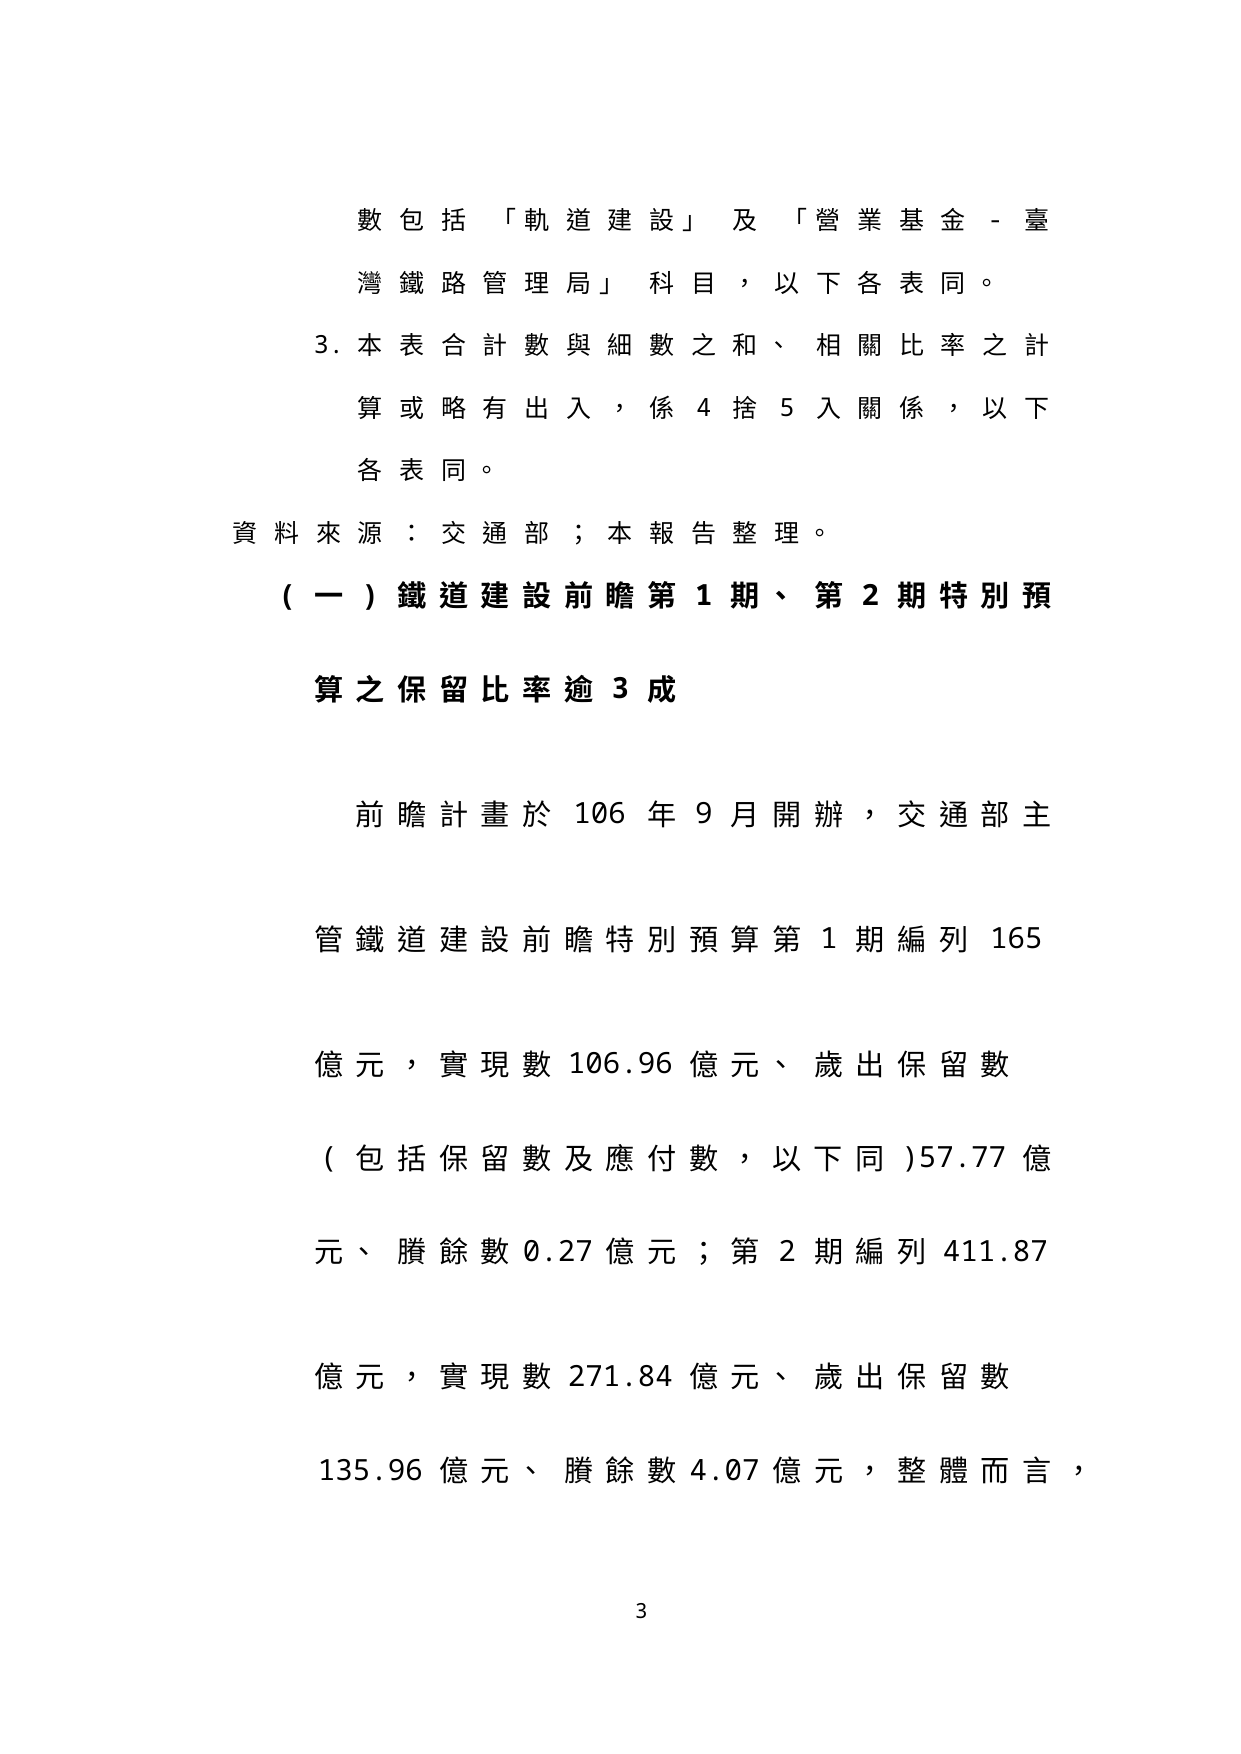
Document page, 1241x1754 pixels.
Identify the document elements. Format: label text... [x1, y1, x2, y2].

text 3.本表合計數與細數之和、相關比率之計算或略有出入，係4捨5入關係，以下各表同。 [306, 302, 1058, 490]
text 數包括「軌道建設」及「營業基金-臺灣鐵路管理局」科目，以下各表同。 [306, 177, 1058, 302]
text (一)鐵道建設前瞻第1期、第2期特別預算之保留比率逾3成 [242, 552, 1058, 740]
text 資料來源：交通部；本報告整理。 [183, 490, 1058, 552]
text 前瞻計畫於106年9月開辦，交通部主管鐵道建設前瞻特別預算第1期編列165億元，實現數106.96億元、歲出保留數(包括保留數及應付數，以下同)57.77億元、賸餘數0.27億元；第2期編列411.87億元，實現數271.84億元、歲出保留數135.96億元、賸餘數4.07億元，整體而言，交通部主管鐵道建設前瞻第1期、第2期特別預算之當期保留比率逾3成(詳表2)。另前瞻第1期特別預算歲出保留數截至109年度共實現39.98億元，尚餘17.78億元(詳表3)留待以後年度辦理，占第1期歲出保留數57.77億元之30.78%。 [271, 740, 1058, 1490]
